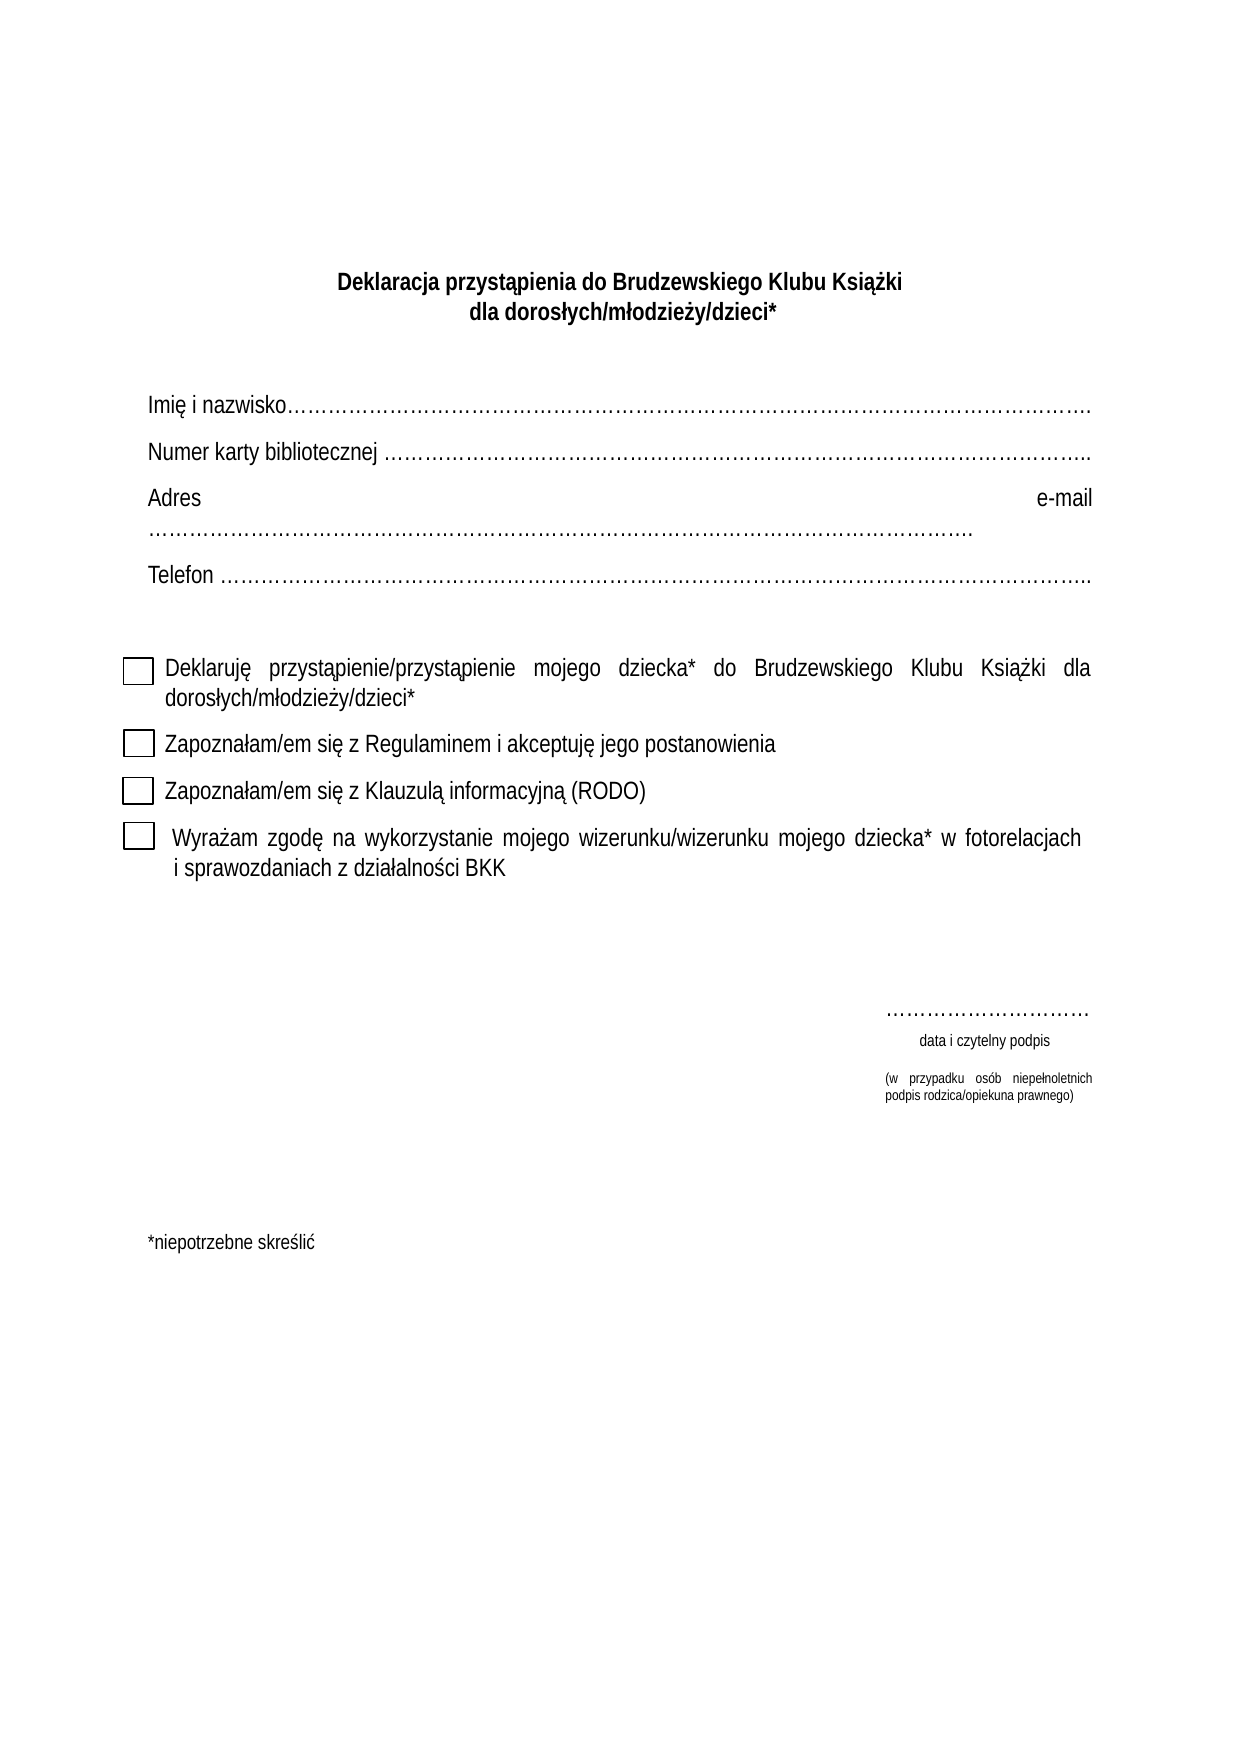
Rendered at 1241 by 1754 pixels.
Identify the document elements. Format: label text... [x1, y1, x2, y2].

text Adres e-mail …………………………………………………………………………………………………………. [148, 483, 1093, 542]
text Deklaracja przystąpienia do Brudzewskiego Klubu Książki dla dorosłych/młodzieży/dzieci* [148, 267, 1093, 325]
text Telefon ……………………………………………………………………………………………………………….. [148, 560, 1093, 589]
text Numer karty bibliotecznej ………………………………………………………………………………………….. [148, 437, 1093, 465]
text Imię i nazwisko………………………………………………………………………………………………………. [148, 390, 1093, 419]
text *niepotrzebne skreślić [148, 1230, 1093, 1254]
text Deklaruję przystąpienie/przystąpienie mojego dziecka* do Brudzewskiego Klubu Książki dla dorosłych/młodzieży/dzieci* [165, 653, 1093, 711]
text ………………………… data i czytelny podpis [148, 993, 1093, 1051]
text Wyrażam zgodę na wykorzystanie mojego wizerunku/wizerunku mojego dziecka* w fotorelacjach i sprawozdaniach z działalności BKK [162, 823, 1093, 881]
text Zapoznałam/em się z Regulaminem i akceptuję jego postanowienia [148, 729, 1093, 758]
text (w przypadku osób niepełnoletnich podpis rodzica/opiekuna prawnego) [885, 1069, 1093, 1104]
text Zapoznałam/em się z Klauzulą informacyjną (RODO) [148, 776, 1093, 805]
